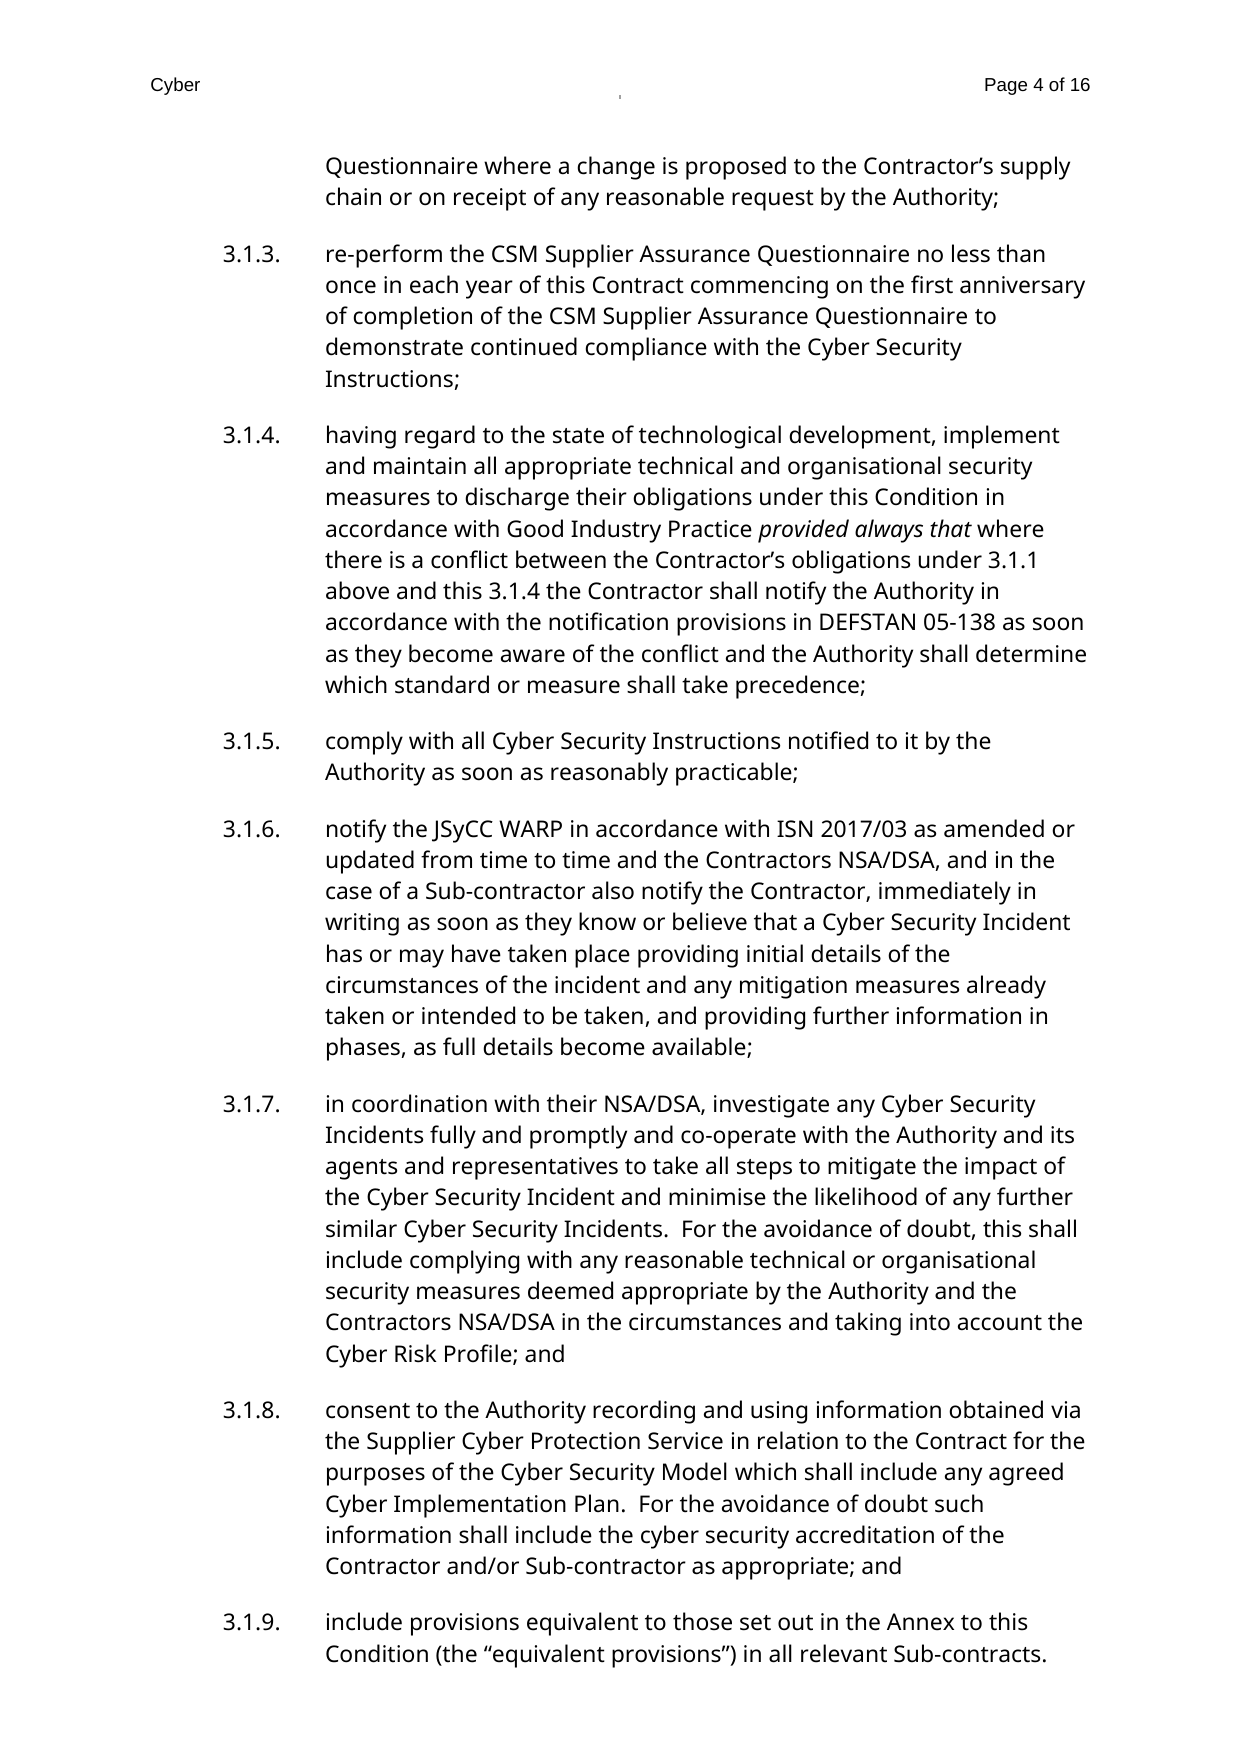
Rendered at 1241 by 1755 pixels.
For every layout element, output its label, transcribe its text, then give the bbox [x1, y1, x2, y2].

list consent to the Authority recording and using information obtained via the Supplier Cyber Protection Service in relation to the Contract for the purposes of the Cyber Security Model which shall include any agreed Cyber Implementation Plan. For the avoidance of doubt such information shall include the cyber security accreditation of the Contractor and/or Sub-contractor as appropriate; and [223, 1394, 1090, 1581]
list having regard to the state of technological development, implement and maintain all appropriate technical and organisational security measures to discharge their obligations under this Condition in accordance with Good Industry Practice provided always that where there is a conflict between the Contractor’s obligations under 3.1.1 above and this 3.1.4 the Contractor shall notify the Authority in accordance with the notification provisions in DEFSTAN 05-138 as soon as they become aware of the conflict and the Authority shall determine which standard or measure shall take precedence; [223, 419, 1090, 700]
list comply with all Cyber Security Instructions notified to it by the Authority as soon as reasonably practicable; [223, 725, 1090, 787]
list Questionnaire where a change is proposed to the Contractor’s supply chain or on receipt of any reasonable request by the Authority; [223, 150, 1090, 212]
list re-perform the CSM Supplier Assurance Questionnaire no less than once in each year of this Contract commencing on the first anniversary of completion of the CSM Supplier Assurance Questionnaire to demonstrate continued compliance with the Cyber Security Instructions; [223, 237, 1090, 394]
list notify the JSyCC WARP in accordance with ISN 2017/03 as amended or updated from time to time and the Contractors NSA/DSA, and in the case of a Sub-contractor also notify the Contractor, immediately in writing as soon as they know or believe that a Cyber Security Incident has or may have taken place providing initial details of the circumstances of the incident and any mitigation measures already taken or intended to be taken, and providing further information in phases, as full details become available; [223, 812, 1090, 1062]
list in coordination with their NSA/DSA, investigate any Cyber Security Incidents fully and promptly and co-operate with the Authority and its agents and representatives to take all steps to mitigate the impact of the Cyber Security Incident and minimise the likelihood of any further similar Cyber Security Incidents. For the avoidance of doubt, this shall include complying with any reasonable technical or organisational security measures deemed appropriate by the Authority and the Contractors NSA/DSA in the circumstances and taking into account the Cyber Risk Profile; and [223, 1087, 1090, 1369]
list include provisions equivalent to those set out in the Annex to this Condition (the “equivalent provisions”) in all relevant Sub-contracts. [223, 1606, 1090, 1669]
